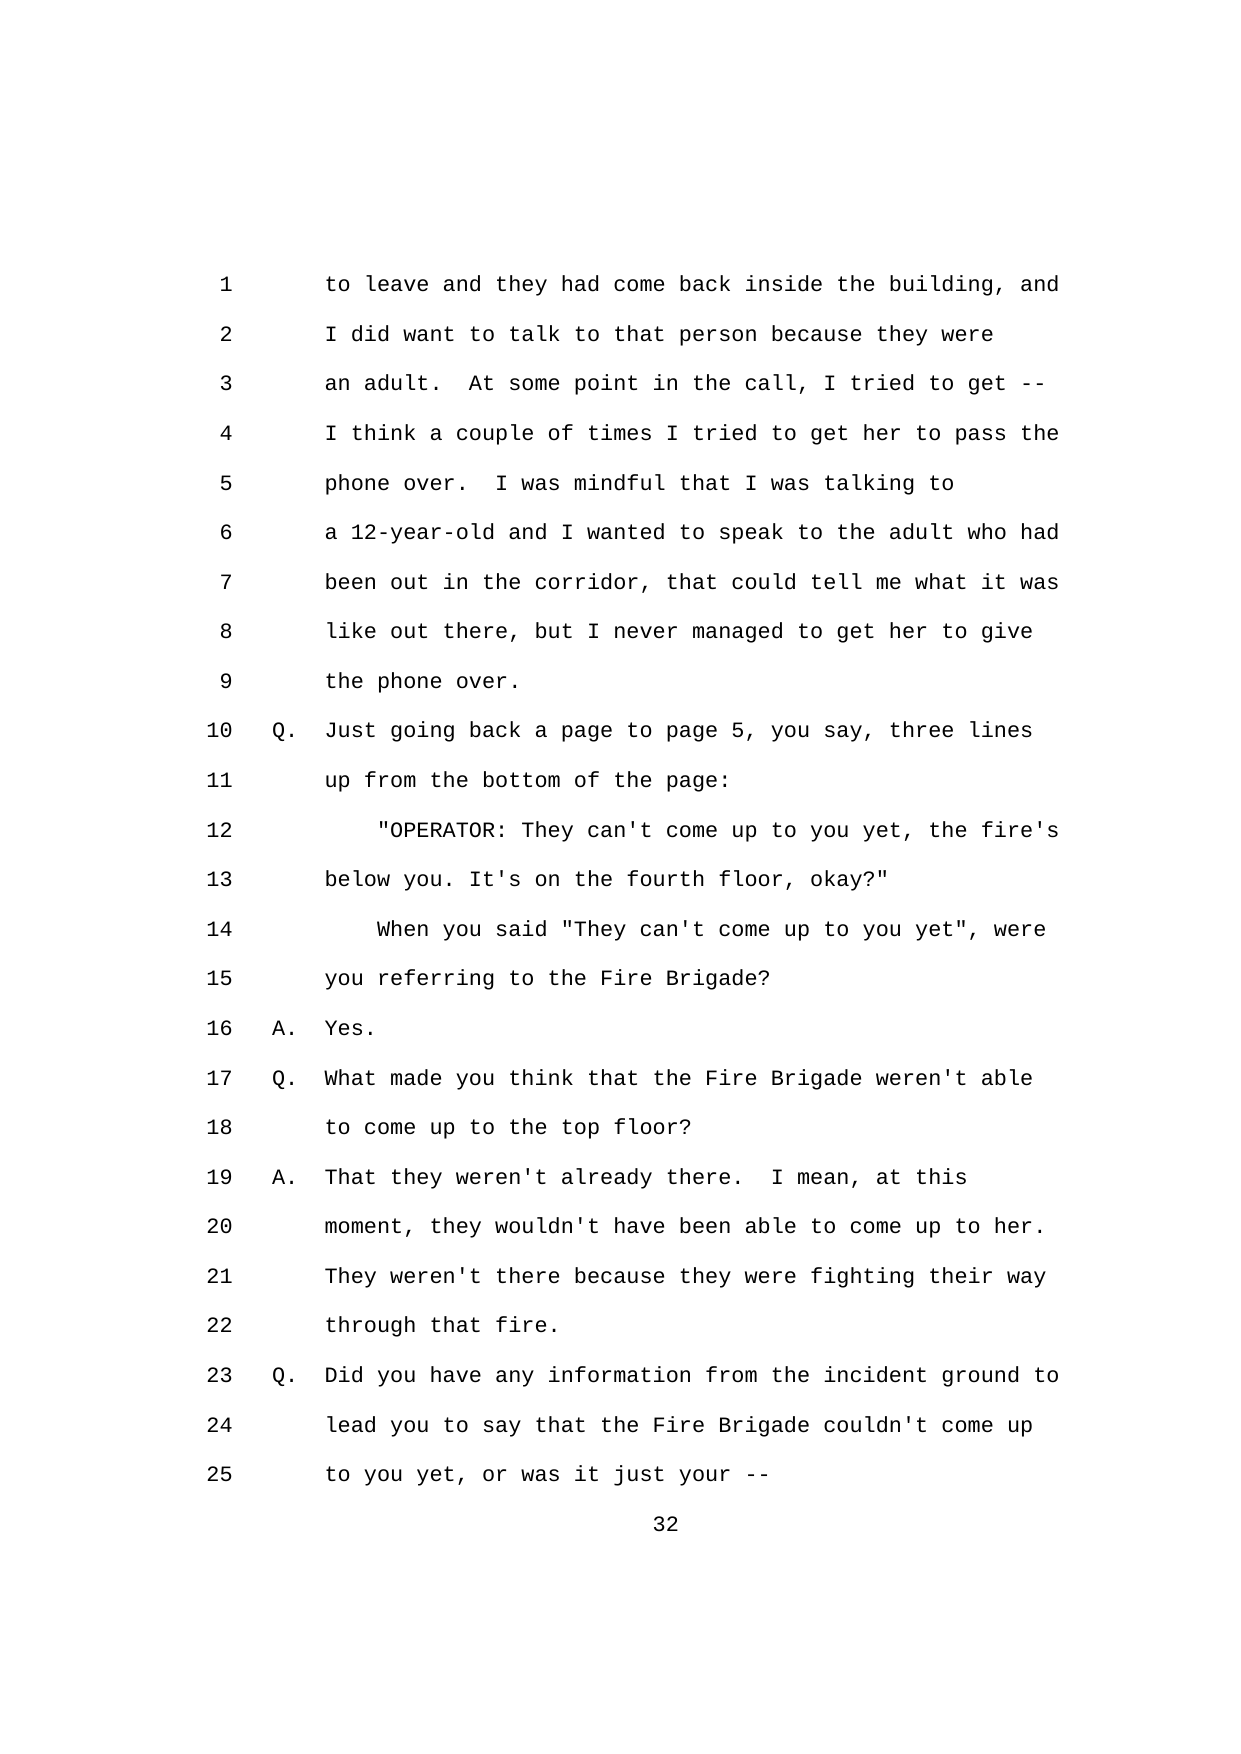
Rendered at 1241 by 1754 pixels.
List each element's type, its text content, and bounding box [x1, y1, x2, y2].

text 1 to leave and they had come back inside the building, and [75, 273, 1165, 298]
text 17 Q. What made you think that the Fire Brigade weren't able [75, 1067, 1165, 1091]
text 18 to come up to the top floor? [75, 1116, 1165, 1141]
text 14 When you said "They can't come up to you yet", were [75, 918, 1165, 943]
text 5 phone over. I was mindful that I was talking to [75, 472, 1165, 496]
text 8 like out there, but I never managed to get her to give [75, 620, 1165, 645]
text 23 Q. Did you have any information from the incident ground to [75, 1364, 1165, 1389]
text 16 A. Yes. [75, 1017, 1165, 1042]
text 20 moment, they wouldn't have been able to come up to her. [75, 1215, 1165, 1240]
text 3 an adult. At some point in the call, I tried to get -- [75, 372, 1165, 397]
text 7 been out in the corridor, that could tell me what it was [75, 571, 1165, 596]
text 11 up from the bottom of the page: [75, 769, 1165, 794]
text 10 Q. Just going back a page to page 5, you say, three lines [75, 719, 1165, 744]
text 15 you referring to the Fire Brigade? [75, 967, 1165, 992]
text 21 They weren't there because they were fighting their way [75, 1265, 1165, 1290]
text 4 I think a couple of times I tried to get her to pass the [75, 422, 1165, 447]
text 19 A. That they weren't already there. I mean, at this [75, 1166, 1165, 1191]
text 9 the phone over. [75, 670, 1165, 695]
text 25 to you yet, or was it just your -- [75, 1463, 1165, 1488]
text 2 I did want to talk to that person because they were [75, 323, 1165, 348]
text 24 lead you to say that the Fire Brigade couldn't come up [75, 1414, 1165, 1438]
text 6 a 12-year-old and I wanted to speak to the adult who had [75, 521, 1165, 546]
text 32 [75, 1513, 1165, 1538]
text 22 through that fire. [75, 1314, 1165, 1339]
text 13 below you. It's on the fourth floor, okay?" [75, 868, 1165, 893]
text 12 "OPERATOR: They can't come up to you yet, the fire's [75, 819, 1165, 843]
